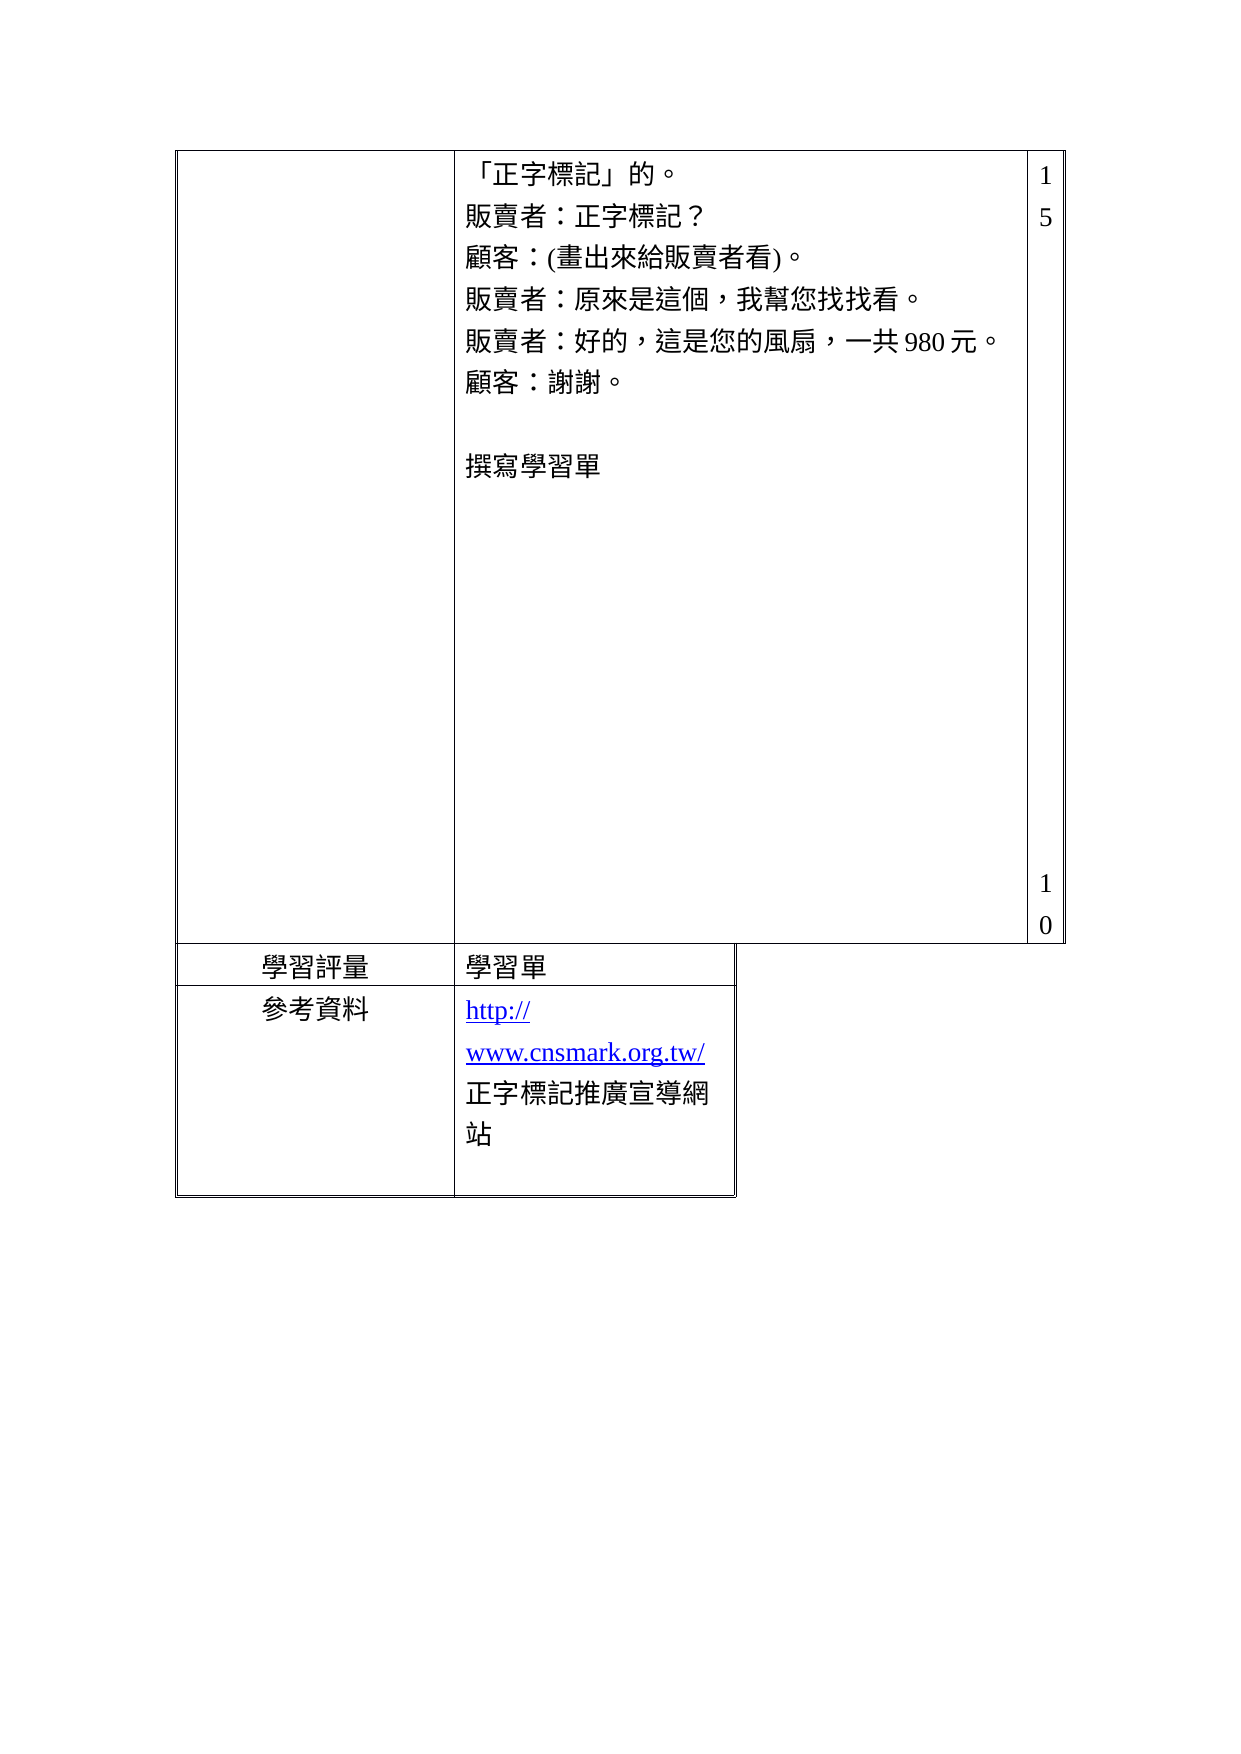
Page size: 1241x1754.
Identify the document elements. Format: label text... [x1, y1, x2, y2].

table_cell http://www.cnsmark.org.tw/ 正字標記推廣宣導網站 [455, 986, 734, 1195]
table_cell 學習評量 [178, 944, 454, 985]
table_cell 學習單 [455, 944, 734, 985]
table_cell 「正字標記」的。 販賣者：正字標記？ 顧客：(畫出來給販賣者看)。 販賣者：原來是這個，我幫您找找看。 販賣者：好的，這是您的風扇，一共980元。 顧客：謝謝。 撰寫學習單 [455, 151, 1027, 943]
table_cell 參考資料 [178, 986, 454, 1195]
table_cell 15 10 [1028, 151, 1063, 943]
table_cell [178, 151, 454, 943]
